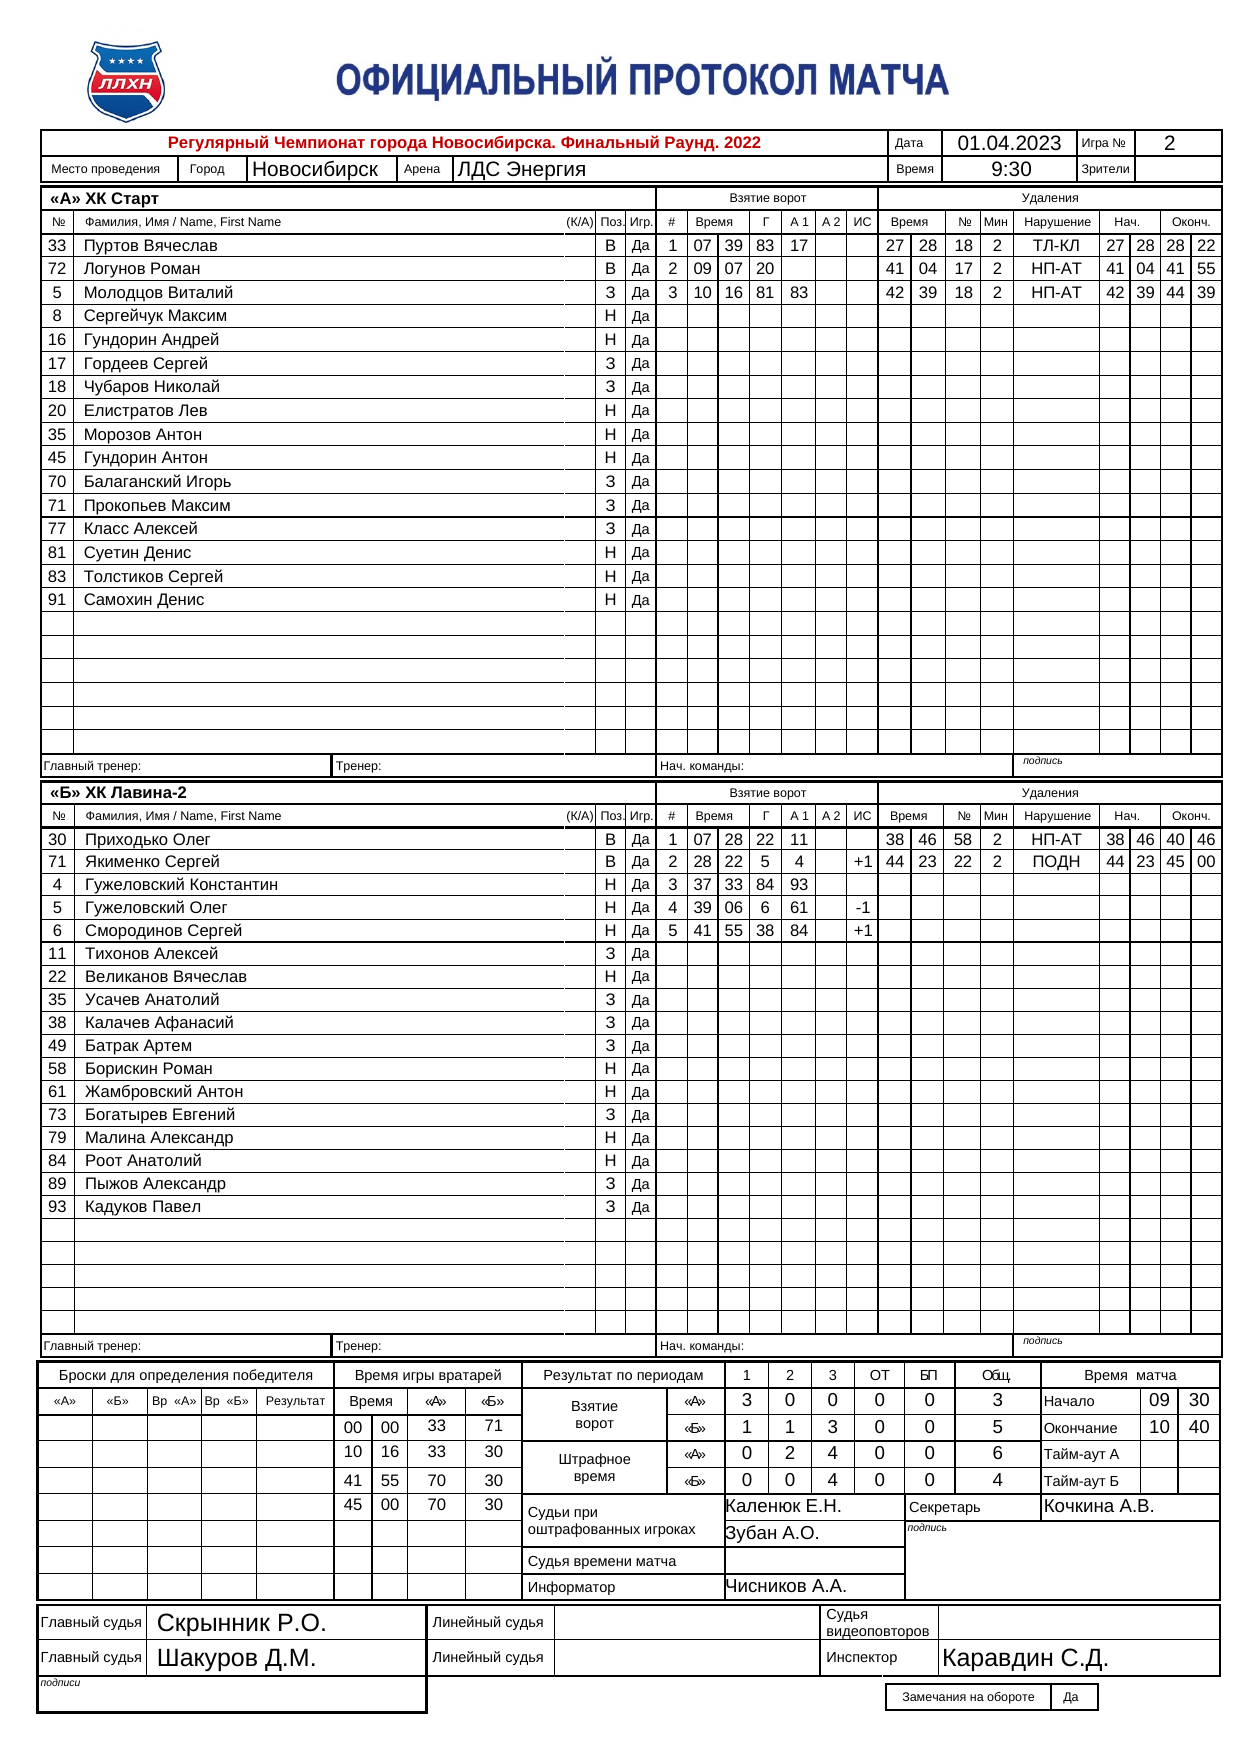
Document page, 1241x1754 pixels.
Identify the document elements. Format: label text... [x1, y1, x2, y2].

table_cell [816, 683, 846, 706]
table_cell Фамилия, Имя / Name, First Name [75, 805, 565, 826]
table_cell [719, 446, 749, 469]
table_cell Да [626, 1035, 655, 1057]
table_cell [816, 966, 846, 987]
table_cell [912, 1311, 943, 1333]
table_cell 22 [750, 829, 781, 849]
table_cell 46 [912, 829, 943, 849]
table_cell Жамбровский Антон [75, 1081, 564, 1103]
table_cell [782, 707, 815, 729]
table_cell [1131, 896, 1160, 918]
table_cell [1192, 305, 1221, 327]
table_cell [816, 352, 846, 374]
table_cell Время [688, 805, 749, 826]
table_cell Чисников А.А. [726, 1575, 904, 1599]
table_cell [1192, 989, 1221, 1011]
table_cell подпись [1014, 1335, 1221, 1356]
table_cell [939, 1606, 1219, 1639]
table_cell [1192, 376, 1221, 398]
table_cell [148, 1416, 201, 1440]
table_cell [782, 257, 815, 280]
table_cell [816, 829, 846, 849]
table_cell [981, 1311, 1013, 1333]
table_cell 89 [42, 1173, 74, 1195]
table_cell [1014, 989, 1099, 1011]
table_cell 40 [1179, 1415, 1219, 1440]
table_cell [202, 1416, 256, 1440]
table_cell [847, 1104, 877, 1126]
table_cell [565, 1012, 595, 1033]
table_cell 20 [42, 399, 73, 422]
table_cell 79 [42, 1127, 74, 1149]
table_cell [657, 966, 687, 987]
table_cell [981, 943, 1013, 964]
table_cell Игр. [626, 805, 655, 826]
table_cell [565, 1196, 595, 1218]
table_cell [912, 1219, 943, 1241]
table_cell Да [626, 1058, 655, 1079]
table_cell [596, 1288, 625, 1310]
table_cell 2 [981, 850, 1013, 872]
table_cell [879, 541, 910, 564]
table_cell [750, 1012, 781, 1033]
table_cell [1100, 588, 1129, 611]
table_cell [657, 352, 687, 374]
table_cell [1131, 874, 1160, 895]
table_cell [847, 541, 877, 564]
table_cell [816, 1035, 846, 1057]
table_cell [565, 920, 595, 941]
table_cell [847, 446, 877, 469]
table_cell [1161, 328, 1190, 351]
table_cell [750, 423, 781, 445]
table_cell 16 [42, 328, 73, 351]
table_cell [1014, 352, 1099, 374]
table_cell 28 [912, 235, 945, 256]
table_cell [816, 423, 846, 445]
table_cell Да [626, 1081, 655, 1103]
table_cell [1131, 1311, 1160, 1333]
table_cell [879, 494, 910, 516]
table_cell 2 [657, 850, 687, 872]
table_cell 0 [905, 1468, 954, 1493]
table_cell Новосибирск [248, 157, 396, 181]
table_cell [657, 1242, 687, 1264]
table_cell [816, 707, 846, 729]
table_cell [719, 1242, 749, 1264]
table_cell [912, 399, 945, 422]
table_cell [719, 565, 749, 587]
table_cell [816, 1196, 846, 1218]
table_cell [657, 1035, 687, 1057]
table_cell [565, 966, 595, 987]
table_cell 72 [42, 257, 73, 280]
table_header Взятие ворот [657, 783, 877, 803]
table_cell 9:30 [943, 157, 1076, 181]
table_cell Да [626, 305, 655, 327]
table_cell 17 [946, 257, 980, 280]
table_cell (К/А) [565, 805, 595, 826]
table_cell [74, 659, 564, 682]
table_cell [782, 683, 815, 706]
table_cell Информатор [523, 1575, 724, 1599]
table_cell [1100, 612, 1129, 634]
table_cell 83 [42, 565, 73, 587]
table_cell [879, 659, 910, 682]
table_cell [750, 612, 781, 634]
table_cell [257, 1494, 333, 1520]
table_cell 6 [42, 920, 74, 941]
table_cell 71 [42, 850, 74, 872]
table_cell Нач. [1100, 805, 1160, 826]
table_cell [719, 470, 749, 493]
table_cell [946, 518, 980, 540]
table_cell [1014, 1173, 1099, 1195]
table_cell [879, 1035, 910, 1057]
table_cell [981, 518, 1013, 540]
table_cell [257, 1547, 333, 1573]
table_cell [946, 352, 980, 374]
table_cell [1100, 896, 1129, 918]
table_cell [750, 1265, 781, 1287]
table_cell [657, 1150, 687, 1172]
table_cell ИС [847, 211, 877, 233]
table_cell Да [626, 896, 655, 918]
table_cell [1161, 636, 1190, 658]
table_cell Сергейчук Максим [74, 305, 564, 327]
table_cell Г [750, 805, 781, 826]
table_cell «А» [668, 1389, 724, 1413]
table_cell 1 [657, 235, 687, 256]
table_cell [750, 1173, 781, 1195]
table_cell 40 [1161, 829, 1190, 849]
table_cell 91 [42, 588, 73, 611]
table_cell [74, 612, 564, 634]
table_cell [1131, 707, 1160, 729]
table_cell [257, 1468, 333, 1493]
table_cell [565, 1288, 595, 1310]
table_header Удаления [879, 783, 1221, 803]
table_cell [657, 565, 687, 587]
table_cell [981, 636, 1013, 658]
table_cell [42, 707, 73, 729]
table_cell [912, 920, 943, 941]
table_cell [981, 989, 1013, 1011]
table_cell [879, 989, 910, 1011]
table_cell 4 [812, 1442, 854, 1467]
table_cell [816, 1219, 846, 1241]
table_cell [1100, 305, 1129, 327]
table_cell [565, 612, 595, 634]
table_cell [782, 446, 815, 469]
table_cell [944, 1173, 980, 1195]
table_cell Да [626, 376, 655, 398]
table_cell [912, 305, 945, 327]
table_cell 2 [657, 257, 687, 280]
table_cell [1014, 1035, 1099, 1057]
table_cell [912, 494, 945, 516]
table_cell А 1 [782, 211, 815, 233]
table_cell 17 [782, 235, 815, 256]
table_cell [719, 730, 749, 753]
table_cell Приходько Олег [75, 829, 564, 849]
table_cell [1192, 636, 1221, 658]
table_cell [1131, 1242, 1160, 1264]
table_cell [946, 446, 980, 469]
table_cell 4 [782, 850, 815, 872]
table_cell [981, 1104, 1013, 1126]
table_cell [565, 1265, 595, 1287]
table_cell [981, 1127, 1013, 1149]
table_cell [981, 1265, 1013, 1287]
table_cell [626, 1219, 655, 1241]
table_cell [1100, 423, 1129, 445]
table_cell [1131, 446, 1160, 469]
table_cell А 2 [816, 211, 846, 233]
table_cell [657, 943, 687, 964]
table_cell 17 [42, 352, 73, 374]
table_cell [750, 1242, 781, 1264]
table_cell 55 [719, 920, 749, 941]
table_cell [981, 1242, 1013, 1264]
table_cell [816, 1058, 846, 1079]
table_cell [719, 305, 749, 327]
table_cell [565, 518, 595, 540]
table_cell НП-АТ [1014, 281, 1099, 303]
table_cell [1192, 1242, 1221, 1264]
table_cell [596, 612, 625, 634]
table_cell [1161, 1127, 1190, 1149]
table_cell [1192, 423, 1221, 445]
table_cell [1100, 636, 1129, 658]
table_cell [1161, 1058, 1190, 1079]
table_cell Фамилия, Имя / Name, First Name [74, 211, 565, 233]
table_cell [688, 399, 717, 422]
table_cell [1161, 989, 1190, 1011]
table_cell [719, 683, 749, 706]
table_cell [1014, 920, 1099, 941]
table_cell [944, 989, 980, 1011]
table_cell Судья времени матча [523, 1548, 724, 1573]
table_cell [816, 446, 846, 469]
table_cell [912, 1012, 943, 1033]
table_cell [373, 1547, 407, 1573]
table_cell [1014, 1058, 1099, 1079]
table_cell [912, 376, 945, 398]
table_cell [1179, 1441, 1219, 1467]
table_cell 45 [335, 1494, 371, 1520]
table_cell [42, 612, 73, 634]
table_cell 23 [1131, 850, 1160, 872]
table_cell [816, 257, 846, 280]
table_cell № [944, 805, 980, 826]
table_cell [944, 943, 980, 964]
table_cell [1014, 1081, 1099, 1103]
table_cell Суетин Денис [74, 541, 564, 564]
table_cell 1 [657, 829, 687, 849]
table_cell № [42, 805, 74, 826]
table_cell [981, 446, 1013, 469]
table_header 2 [769, 1363, 811, 1387]
table_cell # [657, 805, 687, 826]
table_cell [565, 1081, 595, 1103]
table_cell [816, 850, 846, 872]
table_cell 38 [750, 920, 781, 941]
table_cell 0 [726, 1442, 768, 1467]
table_cell [626, 730, 655, 753]
table_cell 1 [769, 1415, 811, 1440]
table_cell [750, 683, 781, 706]
table_cell [1100, 328, 1129, 351]
table_cell [1161, 730, 1190, 753]
table_cell [596, 1311, 625, 1333]
table_cell [816, 1150, 846, 1172]
table_cell [93, 1468, 147, 1493]
table_cell [39, 1494, 92, 1520]
table_cell [1161, 541, 1190, 564]
table_cell [847, 1150, 877, 1172]
table_cell 46 [1131, 829, 1160, 849]
table_cell [1131, 1081, 1160, 1103]
table_cell [883, 1677, 1220, 1681]
table_header 3 [812, 1363, 854, 1387]
table_cell [847, 352, 877, 374]
table_cell [1161, 612, 1190, 634]
table_cell [1192, 730, 1221, 753]
table_cell «А» [668, 1442, 724, 1467]
table_cell Да [626, 920, 655, 941]
table_cell [596, 683, 625, 706]
table_cell [981, 1219, 1013, 1241]
table_cell [1131, 920, 1160, 941]
table_cell [879, 1150, 910, 1172]
table_cell [408, 1547, 465, 1573]
table_cell [944, 1081, 980, 1103]
table_cell [1192, 399, 1221, 422]
table_header «Б» ХК Лавина-2 [42, 783, 655, 803]
table_cell 1 [726, 1415, 768, 1440]
table_cell 38 [879, 829, 910, 849]
table_cell 81 [750, 281, 781, 303]
table_cell [946, 683, 980, 706]
table_cell [847, 1035, 877, 1057]
table_cell [688, 423, 717, 445]
table_cell [565, 850, 595, 872]
table_cell [688, 1150, 717, 1172]
table_cell [1100, 1288, 1129, 1310]
table_cell [816, 920, 846, 941]
table_cell [1131, 305, 1160, 327]
table_cell [847, 1219, 877, 1241]
table_cell 3 [956, 1389, 1040, 1413]
table_cell [1014, 1104, 1099, 1126]
table_cell [719, 1265, 749, 1287]
table_cell [596, 659, 625, 682]
table_cell Нач. команды: [657, 1335, 1012, 1356]
table_cell [93, 1574, 147, 1599]
table_cell 61 [42, 1081, 74, 1103]
table_cell [565, 1150, 595, 1172]
table_cell [257, 1416, 333, 1440]
table_cell В [596, 829, 625, 849]
table_cell [912, 1173, 943, 1195]
table_cell Поз. [596, 211, 625, 233]
table_cell [1161, 920, 1190, 941]
table_cell [816, 612, 846, 634]
table_cell [657, 518, 687, 540]
table_cell 28 [688, 850, 717, 872]
table_cell [847, 612, 877, 634]
table_cell [879, 1127, 910, 1149]
table_cell № [946, 211, 980, 233]
table_cell [944, 1288, 980, 1310]
table_cell [596, 730, 625, 753]
table_cell 5 [657, 920, 687, 941]
table_cell [847, 1058, 877, 1079]
table_cell # [657, 211, 687, 233]
table_cell [782, 588, 815, 611]
table_cell [782, 1150, 815, 1172]
table_cell [688, 328, 717, 351]
table_cell [912, 1081, 943, 1103]
table_cell [981, 896, 1013, 918]
table_cell Линейный судья [428, 1606, 554, 1639]
table_cell [847, 966, 877, 987]
table_cell [879, 588, 910, 611]
table_cell [688, 1104, 717, 1126]
table_cell [1100, 966, 1129, 987]
table_cell [1192, 470, 1221, 493]
table_cell [879, 1012, 910, 1033]
table_cell [688, 518, 717, 540]
table_cell [1100, 494, 1129, 516]
table_cell [816, 1265, 846, 1287]
table_cell [944, 1311, 980, 1333]
table_cell Гундорин Антон [74, 446, 564, 469]
table_cell [912, 659, 945, 682]
table_cell Малина Александр [75, 1127, 564, 1149]
table_cell [1014, 565, 1099, 587]
table_cell [626, 1242, 655, 1264]
table_cell [944, 896, 980, 918]
table_cell [847, 659, 877, 682]
table_cell [565, 470, 595, 493]
table_cell 27 [1100, 235, 1129, 256]
table_cell ТЛ-КЛ [1014, 235, 1099, 256]
table_cell [565, 683, 595, 706]
table_cell 27 [879, 235, 910, 256]
table_cell [981, 707, 1013, 729]
table_cell [719, 423, 749, 445]
table_cell [688, 1173, 717, 1195]
table_cell Время [879, 211, 945, 233]
table_cell [1100, 541, 1129, 564]
table_cell [879, 943, 910, 964]
table_cell [944, 920, 980, 941]
table_cell [657, 612, 687, 634]
table_cell [847, 874, 877, 895]
table_cell [750, 1219, 781, 1241]
table_cell [657, 1081, 687, 1103]
table_cell 04 [1131, 257, 1160, 280]
table_cell [1131, 376, 1160, 398]
table_cell [657, 1288, 687, 1310]
table_cell [912, 588, 945, 611]
table_cell +1 [847, 920, 877, 941]
table_cell 09 [1141, 1389, 1177, 1413]
table_cell [816, 1127, 846, 1149]
table_cell [1161, 588, 1190, 611]
table_cell [565, 943, 595, 964]
table_cell [847, 257, 877, 280]
table_cell [1192, 518, 1221, 540]
table_cell [42, 1311, 74, 1333]
table_cell 10 [1141, 1415, 1177, 1440]
table_cell [466, 1521, 521, 1546]
table_cell Место проведения [42, 157, 177, 181]
table_cell [981, 399, 1013, 422]
table_cell 09 [688, 257, 717, 280]
table_cell [1192, 683, 1221, 706]
table_cell 30 [466, 1468, 521, 1493]
table_cell Логунов Роман [74, 257, 564, 280]
table_cell (К/А) [565, 211, 595, 233]
table_cell [782, 1058, 815, 1079]
table_cell Гужеловский Олег [75, 896, 564, 918]
table_cell [1014, 612, 1099, 634]
table_cell Прокопьев Максим [74, 494, 564, 516]
table_cell [1131, 1196, 1160, 1218]
table_cell [1192, 1127, 1221, 1149]
table_cell [565, 707, 595, 729]
table_cell 58 [42, 1058, 74, 1079]
table_cell [657, 1173, 687, 1195]
table_cell Да [626, 1127, 655, 1149]
table_cell [981, 565, 1013, 587]
table_cell Вр «Б» [202, 1389, 256, 1413]
table_cell [75, 1288, 564, 1310]
table_cell 16 [373, 1441, 407, 1467]
table_cell Да [626, 518, 655, 540]
table_cell [1161, 446, 1190, 469]
table_cell [688, 636, 717, 658]
table_cell [981, 1173, 1013, 1195]
table_cell Да [626, 281, 655, 303]
table_cell [847, 423, 877, 445]
table_cell [1192, 707, 1221, 729]
table_cell [257, 1574, 333, 1599]
table_cell [946, 659, 980, 682]
table_cell [1192, 1104, 1221, 1126]
table_cell [912, 874, 943, 895]
table_cell [688, 1242, 717, 1264]
table_cell [1161, 1035, 1190, 1057]
table_cell [879, 376, 910, 398]
table_cell [782, 518, 815, 540]
table_cell Да [626, 989, 655, 1011]
table_cell Самохин Денис [74, 588, 564, 611]
table_cell [657, 683, 687, 706]
table_cell Толстиков Сергей [74, 565, 564, 587]
table_cell [688, 683, 717, 706]
table_cell 30 [466, 1441, 521, 1467]
table_cell [1131, 1173, 1160, 1195]
table_cell [1192, 565, 1221, 587]
table_cell [565, 423, 595, 445]
table_cell [847, 1081, 877, 1103]
table_cell [688, 1265, 717, 1287]
table_cell 58 [944, 829, 980, 849]
table_cell [981, 588, 1013, 611]
table_cell [626, 636, 655, 658]
table_cell [847, 470, 877, 493]
table_cell З [596, 376, 625, 398]
table_cell [1131, 588, 1160, 611]
table_cell [981, 305, 1013, 327]
table_cell 41 [879, 257, 910, 280]
table_cell [1131, 636, 1160, 658]
table_cell 06 [719, 896, 749, 918]
table_cell Да [626, 850, 655, 872]
table_cell 33 [42, 235, 73, 256]
table_cell «Б» [93, 1389, 147, 1413]
table_cell 28 [1161, 235, 1190, 256]
table_cell Н [596, 920, 625, 941]
table_cell 0 [855, 1468, 904, 1493]
table_cell [719, 376, 749, 398]
table_cell [782, 565, 815, 587]
table_cell [1161, 943, 1190, 964]
table_cell [816, 1173, 846, 1195]
table_cell [782, 423, 815, 445]
table_cell 00 [373, 1416, 407, 1440]
table_cell [1014, 399, 1099, 422]
table_cell [879, 1104, 910, 1126]
table_cell 5 [750, 850, 781, 872]
table_cell Великанов Вячеслав [75, 966, 564, 987]
table_cell [688, 565, 717, 587]
table_cell [879, 305, 910, 327]
table_cell [981, 1196, 1013, 1218]
table_cell [719, 541, 749, 564]
table_cell [1161, 966, 1190, 987]
table_cell 70 [408, 1468, 465, 1493]
table_cell [782, 1173, 815, 1195]
table_cell Каленюк Е.Н. [726, 1495, 904, 1520]
table_cell 61 [782, 896, 815, 918]
table_cell [912, 1035, 943, 1057]
table_cell В [596, 235, 625, 256]
table_cell [946, 470, 980, 493]
table_cell Н [596, 874, 625, 895]
table_cell Н [596, 966, 625, 987]
table_cell [1014, 1265, 1099, 1287]
table_cell [750, 1035, 781, 1057]
table_cell Н [596, 1058, 625, 1079]
table_cell [1161, 1104, 1190, 1126]
table_cell [719, 943, 749, 964]
table_cell [39, 1521, 92, 1546]
table_cell Поз. [596, 805, 625, 826]
table_cell [750, 1081, 781, 1103]
table_header Удаления [879, 188, 1221, 209]
table_cell [373, 1574, 407, 1599]
table_cell Кадуков Павел [75, 1196, 564, 1218]
table_cell [1100, 707, 1129, 729]
table_cell [657, 1219, 687, 1241]
table_cell [626, 659, 655, 682]
table_cell [1100, 1035, 1129, 1057]
table_cell [1100, 920, 1129, 941]
table_cell [1014, 328, 1099, 351]
table_cell [946, 730, 980, 753]
table_cell [981, 494, 1013, 516]
table_cell [1014, 470, 1099, 493]
table_cell [1131, 541, 1160, 564]
table_cell [879, 423, 910, 445]
table_cell [912, 989, 943, 1011]
table_cell [816, 1311, 846, 1333]
table_cell З [596, 281, 625, 303]
table_cell 07 [719, 257, 749, 280]
table_cell [944, 1127, 980, 1149]
table_cell [1100, 565, 1129, 587]
table_cell [657, 707, 687, 729]
table_cell [1131, 683, 1160, 706]
table_cell [1131, 1035, 1160, 1057]
table_cell [750, 446, 781, 469]
table_cell [1161, 1288, 1190, 1310]
table_cell [981, 1012, 1013, 1033]
table_cell [847, 1012, 877, 1033]
table_cell [466, 1574, 521, 1599]
table_cell [847, 494, 877, 516]
table_cell 0 [855, 1415, 904, 1440]
table_cell Время [335, 1389, 407, 1413]
table_cell Н [596, 399, 625, 422]
table_cell Балаганский Игорь [74, 470, 564, 493]
table_cell [1192, 874, 1221, 895]
table_cell [565, 1311, 595, 1333]
table_cell [555, 1606, 819, 1639]
table_cell Время [688, 211, 749, 233]
table_cell [626, 707, 655, 729]
table_cell [750, 376, 781, 398]
table_cell [657, 423, 687, 445]
table_cell [944, 1150, 980, 1172]
table_cell [981, 683, 1013, 706]
table_cell Кочкина А.В. [1042, 1495, 1219, 1520]
table_cell [688, 989, 717, 1011]
table_cell [565, 659, 595, 682]
table_cell [1100, 1012, 1129, 1033]
table_cell [782, 376, 815, 398]
table_cell [1179, 1468, 1219, 1493]
table_cell 4 [657, 896, 687, 918]
table_cell [944, 1219, 980, 1241]
table_cell 10 [688, 281, 717, 303]
table_cell Нач. команды: [657, 755, 1012, 776]
table_cell [1100, 1150, 1129, 1172]
table_cell [1131, 470, 1160, 493]
table_cell 10 [335, 1441, 371, 1467]
table_cell 30 [1179, 1389, 1219, 1413]
table_cell [93, 1441, 147, 1467]
table_cell [750, 636, 781, 658]
table_cell [202, 1574, 256, 1599]
table_cell [1014, 874, 1099, 895]
table_cell [565, 565, 595, 587]
table_cell [1014, 659, 1099, 682]
table_cell Каравдин С.Д. [939, 1640, 1219, 1675]
table_cell [657, 588, 687, 611]
table_cell [688, 1127, 717, 1149]
table_cell «Б» [668, 1415, 724, 1440]
table_cell [946, 636, 980, 658]
table_cell 0 [905, 1415, 954, 1440]
table_cell Да [626, 966, 655, 987]
table_cell [1161, 518, 1190, 540]
table_cell Да [626, 423, 655, 445]
table_cell Гундорин Андрей [74, 328, 564, 351]
table_cell [946, 541, 980, 564]
table_cell [565, 352, 595, 374]
table_cell [719, 328, 749, 351]
table_cell [946, 305, 980, 327]
table_cell Н [596, 1081, 625, 1103]
table_cell [1192, 328, 1221, 351]
table_cell 16 [719, 281, 749, 303]
table_cell 49 [42, 1035, 74, 1057]
table_cell [74, 636, 564, 658]
table_header 1 [726, 1363, 768, 1387]
table_cell [1014, 588, 1099, 611]
table_cell [408, 1574, 465, 1599]
table_cell 0 [855, 1389, 904, 1413]
table_cell [912, 1196, 943, 1218]
table_cell 04 [912, 257, 945, 280]
table_cell 44 [879, 850, 910, 872]
table_cell [719, 1288, 749, 1310]
table_cell [466, 1547, 521, 1573]
table_cell [42, 636, 73, 658]
table_cell [1131, 1127, 1160, 1149]
table_cell [1192, 1265, 1221, 1287]
table_cell 33 [719, 874, 749, 895]
table_cell 5 [42, 281, 73, 303]
table_cell [981, 920, 1013, 941]
table_cell [148, 1574, 201, 1599]
table_cell Тренер: [333, 1335, 655, 1356]
table_cell [750, 1104, 781, 1126]
table_cell [719, 1196, 749, 1218]
table_cell [1161, 874, 1190, 895]
table_cell [688, 352, 717, 374]
table_cell 38 [1100, 829, 1129, 849]
table_cell Н [596, 588, 625, 611]
table_cell [42, 730, 73, 753]
table_cell [565, 1035, 595, 1057]
table_cell 0 [769, 1389, 811, 1413]
table_cell 30 [466, 1494, 521, 1520]
table_cell [1100, 1242, 1129, 1264]
table_cell 41 [335, 1468, 371, 1493]
table_cell 93 [782, 874, 815, 895]
table_cell [981, 1035, 1013, 1057]
table_cell [257, 1521, 333, 1546]
table_cell 41 [688, 920, 717, 941]
table_cell Мин [981, 211, 1013, 233]
table_cell [944, 1058, 980, 1079]
table_cell [1192, 352, 1221, 374]
table_cell Да [626, 588, 655, 611]
table_cell [1131, 565, 1160, 587]
table_cell [1161, 399, 1190, 422]
table_cell Да [626, 1150, 655, 1172]
table_cell [657, 470, 687, 493]
table_cell [816, 874, 846, 895]
table_cell [1100, 1127, 1129, 1149]
table_cell [1014, 943, 1099, 964]
table_cell [912, 1265, 943, 1287]
table_cell [944, 874, 980, 895]
table_cell 39 [719, 235, 749, 256]
table_cell Богатырев Евгений [75, 1104, 564, 1126]
table_cell [565, 874, 595, 895]
table_cell [1014, 446, 1099, 469]
table_cell [981, 874, 1013, 895]
table_cell [565, 1058, 595, 1079]
table_cell [816, 281, 846, 303]
table_cell [1131, 328, 1160, 351]
table_cell [688, 612, 717, 634]
table_cell [1161, 1311, 1190, 1333]
table_cell [1141, 1468, 1177, 1493]
table_cell 35 [42, 423, 73, 445]
table_header ОТ [855, 1363, 904, 1387]
table_cell [1192, 966, 1221, 987]
table_cell [847, 1288, 877, 1310]
table_cell [944, 1196, 980, 1218]
table_cell [1161, 1196, 1190, 1218]
table_cell [565, 376, 595, 398]
table_cell [1161, 352, 1190, 374]
table_cell [912, 1058, 943, 1079]
table_cell [1161, 565, 1190, 587]
table_cell [879, 1219, 910, 1241]
table_cell [782, 1127, 815, 1149]
table_cell [1131, 612, 1160, 634]
table_cell [981, 328, 1013, 351]
table_cell [1014, 1242, 1099, 1264]
table_cell [750, 1150, 781, 1172]
table_cell [1100, 1219, 1129, 1241]
table_cell [782, 943, 815, 964]
table_cell 44 [1100, 850, 1129, 872]
table_cell [42, 659, 73, 682]
table_cell [719, 659, 749, 682]
table_cell [782, 1035, 815, 1057]
table_cell [1131, 352, 1160, 374]
table_cell [847, 829, 877, 849]
table_cell Начало [1042, 1389, 1140, 1413]
table_cell [816, 896, 846, 918]
table_cell 45 [1161, 850, 1190, 872]
table_cell [782, 541, 815, 564]
table_cell [782, 470, 815, 493]
table_cell [1161, 683, 1190, 706]
table_cell [93, 1494, 147, 1520]
table_cell [202, 1521, 256, 1546]
table_cell 2 [981, 235, 1013, 256]
table_cell 4 [812, 1468, 854, 1493]
table_cell [782, 352, 815, 374]
table_cell [1161, 376, 1190, 398]
table_cell Арена [398, 157, 452, 181]
table_cell [782, 1242, 815, 1264]
table_cell З [596, 943, 625, 964]
table_cell [879, 920, 910, 941]
table_cell Да [626, 541, 655, 564]
table_cell [782, 636, 815, 658]
table_cell [565, 399, 595, 422]
table_cell [816, 1012, 846, 1033]
table_cell [782, 328, 815, 351]
table_cell [565, 989, 595, 1011]
table_cell Борискин Роман [75, 1058, 564, 1079]
table_cell [1161, 707, 1190, 729]
table_cell [946, 588, 980, 611]
table_cell [565, 1242, 595, 1264]
table_cell [565, 730, 595, 753]
table_cell Оконч. [1161, 805, 1221, 826]
table_cell 93 [42, 1196, 74, 1218]
table_cell [1100, 518, 1129, 540]
table_cell 71 [466, 1416, 521, 1440]
table_cell [1161, 896, 1190, 918]
table_cell [750, 541, 781, 564]
table_cell Елистратов Лев [74, 399, 564, 422]
table_cell [981, 612, 1013, 634]
table_cell 37 [688, 874, 717, 895]
table_cell [1192, 1150, 1221, 1172]
table_cell [847, 1127, 877, 1149]
table_cell [42, 1288, 74, 1310]
table_cell 39 [1131, 281, 1160, 303]
table_cell 42 [1100, 281, 1129, 303]
table_cell [1100, 446, 1129, 469]
table_cell [879, 896, 910, 918]
table_cell Да [626, 874, 655, 895]
table_cell НП-АТ [1014, 257, 1099, 280]
table_cell [847, 588, 877, 611]
table_cell [879, 470, 910, 493]
table_cell [688, 1219, 717, 1241]
table_cell [1100, 352, 1129, 374]
table_cell № [42, 211, 73, 233]
table_cell [726, 1548, 904, 1573]
table_cell [847, 1173, 877, 1195]
table_cell [148, 1468, 201, 1493]
table_cell [912, 730, 945, 753]
table_cell [782, 966, 815, 987]
table_cell Окончание [1042, 1415, 1140, 1440]
table_cell [1131, 423, 1160, 445]
table_cell [39, 1441, 92, 1467]
table_cell 81 [42, 541, 73, 564]
table_cell [1100, 376, 1129, 398]
table_cell Штрафное время [523, 1442, 666, 1493]
table_cell [565, 494, 595, 516]
table_cell [148, 1494, 201, 1520]
table_cell [657, 1058, 687, 1079]
table_cell [946, 494, 980, 516]
table_cell [912, 707, 945, 729]
table_cell [981, 470, 1013, 493]
table_cell Да [626, 257, 655, 280]
table_cell [750, 565, 781, 587]
table_cell [912, 1127, 943, 1149]
table_cell [1192, 1173, 1221, 1195]
table_cell [373, 1521, 407, 1546]
table_cell [1014, 1219, 1099, 1241]
table_cell [750, 305, 781, 327]
table_cell 38 [42, 1012, 74, 1033]
table_cell [816, 565, 846, 587]
table_cell [816, 399, 846, 422]
table_cell Да [626, 352, 655, 374]
table_cell [1131, 1012, 1160, 1033]
table_cell [750, 943, 781, 964]
table_cell [782, 1196, 815, 1218]
table_cell [879, 612, 910, 634]
table_cell [688, 470, 717, 493]
table_cell [1131, 518, 1160, 540]
table_cell [1100, 683, 1129, 706]
table_cell [1131, 730, 1160, 753]
table_cell [912, 518, 945, 540]
table_cell 83 [750, 235, 781, 256]
table_cell 6 [750, 896, 781, 918]
table_cell [816, 376, 846, 398]
table_header Дата [889, 131, 941, 155]
table_cell [879, 1288, 910, 1310]
table_cell [1192, 896, 1221, 918]
table_cell [946, 376, 980, 398]
table_cell [93, 1416, 147, 1440]
table_cell [1141, 1441, 1177, 1467]
table_cell 3 [657, 281, 687, 303]
table_cell [944, 1012, 980, 1033]
table_cell [1192, 588, 1221, 611]
table_cell Нарушение [1014, 805, 1099, 826]
table_cell [912, 612, 945, 634]
table_cell [750, 1127, 781, 1149]
table_cell [1161, 1150, 1190, 1172]
table_cell [42, 683, 73, 706]
table_cell [93, 1521, 147, 1546]
table_cell Нач. [1100, 211, 1160, 233]
table_cell 3 [726, 1389, 768, 1413]
table_cell [750, 730, 781, 753]
table_cell [816, 636, 846, 658]
table_cell 42 [879, 281, 910, 303]
table_cell [1136, 157, 1221, 181]
table_cell [750, 399, 781, 422]
table_cell [688, 1012, 717, 1033]
table_cell Чубаров Николай [74, 376, 564, 398]
table_cell 20 [750, 257, 781, 280]
table_cell [750, 989, 781, 1011]
table_cell Оконч. [1161, 211, 1221, 233]
table_cell [750, 659, 781, 682]
table_cell [565, 1173, 595, 1195]
table_header Регулярный Чемпионат города Новосибирска. Финальный Раунд. 2022 [42, 131, 887, 155]
table_cell Время [879, 805, 943, 826]
table_cell [750, 707, 781, 729]
table_cell [1014, 376, 1099, 398]
table_cell [1192, 1196, 1221, 1218]
table_cell Смородинов Сергей [75, 920, 564, 941]
table_cell [39, 1416, 92, 1440]
table_cell А 2 [816, 805, 846, 826]
table_cell [816, 659, 846, 682]
table_cell [719, 352, 749, 374]
table_cell [981, 352, 1013, 374]
table_cell [750, 1196, 781, 1218]
table_cell 11 [782, 829, 815, 849]
table_cell [1192, 920, 1221, 941]
table_cell [688, 588, 717, 611]
table_cell Да [626, 943, 655, 964]
table_cell [816, 541, 846, 564]
table_cell [981, 423, 1013, 445]
table_cell [782, 494, 815, 516]
table_cell [719, 1081, 749, 1103]
table_cell [719, 1219, 749, 1241]
table_cell 6 [956, 1442, 1040, 1467]
table_cell Да [626, 446, 655, 469]
table_cell [1161, 470, 1190, 493]
table_cell [565, 541, 595, 564]
table_cell [688, 1058, 717, 1079]
table_cell [657, 305, 687, 327]
table_cell 5 [42, 896, 74, 918]
table_cell [257, 1441, 333, 1467]
table_cell [1161, 423, 1190, 445]
table_cell [816, 730, 846, 753]
table_cell З [596, 1104, 625, 1126]
table_cell [1131, 1104, 1160, 1126]
table_cell [565, 257, 595, 280]
table_cell Калачев Афанасий [75, 1012, 564, 1033]
table_cell Да [626, 328, 655, 351]
table_cell 55 [373, 1468, 407, 1493]
table_cell [847, 683, 877, 706]
table_cell -1 [847, 896, 877, 918]
table_cell Морозов Антон [74, 423, 564, 445]
table_cell [1131, 1150, 1160, 1172]
table_cell [688, 1035, 717, 1057]
table_cell [719, 1311, 749, 1333]
table_cell [1161, 1242, 1190, 1264]
table_cell [782, 1012, 815, 1033]
table_cell Время [889, 157, 941, 181]
table_cell З [596, 1035, 625, 1057]
table_cell [847, 281, 877, 303]
table_cell [1161, 1081, 1190, 1103]
table_cell [782, 1104, 815, 1126]
table_cell [719, 399, 749, 422]
table_header Взятие ворот [657, 188, 877, 209]
table_cell Тренер: [333, 755, 655, 776]
table_cell [847, 328, 877, 351]
table_cell [596, 707, 625, 729]
table_cell [782, 612, 815, 634]
table_cell [1014, 683, 1099, 706]
table_cell подписи [39, 1677, 425, 1711]
table_cell [657, 328, 687, 351]
table_cell [879, 1173, 910, 1195]
table_cell Главный тренер: [42, 1335, 330, 1356]
table_cell [1192, 1035, 1221, 1057]
table_cell [1014, 1311, 1099, 1333]
table_cell [719, 989, 749, 1011]
table_cell [42, 1219, 74, 1241]
table_cell [816, 989, 846, 1011]
table_cell НП-АТ [1014, 829, 1099, 849]
table_cell [657, 399, 687, 422]
table_cell [912, 1242, 943, 1264]
table_cell 84 [42, 1150, 74, 1172]
table_cell [946, 565, 980, 587]
table_cell «А» [408, 1389, 465, 1413]
table_cell [688, 1311, 717, 1333]
table_cell [879, 1196, 910, 1218]
table_cell [912, 1104, 943, 1126]
table_cell [428, 1677, 882, 1711]
table_cell Тайм-аут Б [1042, 1468, 1140, 1493]
table_cell [565, 235, 595, 256]
table_cell [719, 707, 749, 729]
table_cell [782, 1288, 815, 1310]
table_cell [596, 1219, 625, 1241]
table_cell подпись [906, 1522, 1219, 1599]
table_cell [912, 943, 943, 964]
table_cell [879, 707, 910, 729]
table_cell [816, 943, 846, 964]
table_cell [1014, 1288, 1099, 1310]
table_cell 30 [42, 829, 74, 849]
table_cell [565, 1127, 595, 1149]
table_cell Да [626, 565, 655, 587]
table_cell [719, 1127, 749, 1149]
table_cell [847, 399, 877, 422]
table_cell [408, 1521, 465, 1546]
table_cell [1100, 1265, 1129, 1287]
table_cell Класс Алексей [74, 518, 564, 540]
table_cell [688, 659, 717, 682]
table_cell [1100, 1058, 1129, 1079]
table_cell [719, 636, 749, 658]
table_cell [1131, 659, 1160, 682]
table_cell ЛДС Энергия [454, 157, 887, 181]
table_cell [719, 612, 749, 634]
table_cell [688, 1288, 717, 1310]
table_cell [148, 1547, 201, 1573]
table_cell Линейный судья [428, 1640, 554, 1675]
table_cell [912, 565, 945, 587]
table_cell Да [626, 235, 655, 256]
table_cell [879, 1265, 910, 1287]
table_cell [1161, 494, 1190, 516]
table_cell 00 [335, 1416, 371, 1440]
table_cell З [596, 518, 625, 540]
table_cell [1099, 1682, 1220, 1711]
table_cell [944, 1265, 980, 1287]
table_cell З [596, 1196, 625, 1218]
table_cell [981, 1288, 1013, 1310]
table_cell [202, 1441, 256, 1467]
table_cell «Б» [668, 1468, 724, 1493]
table_cell [816, 328, 846, 351]
table_cell [657, 494, 687, 516]
table_cell 28 [719, 829, 749, 849]
table_cell 22 [944, 850, 980, 872]
table_cell [912, 896, 943, 918]
table_cell [912, 636, 945, 658]
table_cell 84 [782, 920, 815, 941]
table_cell [1100, 874, 1129, 895]
table_cell 4 [956, 1468, 1040, 1493]
table_cell Да [626, 829, 655, 849]
table_header Результат по периодам [523, 1363, 724, 1387]
table_cell [879, 1311, 910, 1333]
table_cell [626, 683, 655, 706]
table_cell [912, 328, 945, 351]
table_cell Главный тренер: [42, 755, 330, 776]
table_cell Н [596, 565, 625, 587]
table_cell Г [750, 211, 781, 233]
table_cell [750, 328, 781, 351]
table_cell [912, 352, 945, 374]
table_cell [1131, 1265, 1160, 1287]
table_cell [42, 1265, 74, 1287]
table_cell [596, 1242, 625, 1264]
table_cell [1100, 1196, 1129, 1218]
table_cell [1192, 943, 1221, 964]
table_cell [39, 1574, 92, 1599]
table_cell [1161, 1219, 1190, 1241]
table_cell [1014, 896, 1099, 918]
table_cell Тихонов Алексей [75, 943, 564, 964]
table_cell 2 [981, 257, 1013, 280]
table_cell Главный судья [39, 1640, 146, 1675]
table_cell Скрынник Р.О. [147, 1606, 425, 1639]
table_cell 0 [855, 1442, 904, 1467]
table_cell [750, 352, 781, 374]
table_cell [816, 470, 846, 493]
table_cell [688, 966, 717, 987]
table_cell 71 [42, 494, 73, 516]
table_cell [626, 1265, 655, 1287]
table_cell [1014, 636, 1099, 658]
table_cell Город [179, 157, 246, 181]
table_cell [565, 829, 595, 849]
table_cell [1192, 1081, 1221, 1103]
table_cell [1192, 612, 1221, 634]
table_cell [782, 305, 815, 327]
table_cell 23 [912, 850, 943, 872]
table_cell [1014, 423, 1099, 445]
table_cell [1192, 1058, 1221, 1079]
table_cell [1131, 943, 1160, 964]
table_cell 0 [769, 1468, 811, 1493]
table_cell [816, 1288, 846, 1310]
table_cell 4 [42, 874, 74, 895]
table_cell 2 [981, 829, 1013, 849]
table_cell [74, 707, 564, 729]
table_cell [688, 376, 717, 398]
table_cell 07 [688, 235, 717, 256]
table_cell подпись [1014, 755, 1221, 776]
table_cell [782, 659, 815, 682]
table_cell [750, 1058, 781, 1079]
table_cell [750, 518, 781, 540]
table_cell З [596, 1012, 625, 1033]
table_cell [596, 636, 625, 658]
table_cell Судьи при оштрафованных игроках [523, 1495, 724, 1546]
table_cell [657, 730, 687, 753]
table_cell «Б » [466, 1389, 521, 1413]
table_cell [1192, 1219, 1221, 1241]
table_cell [657, 541, 687, 564]
table_cell [202, 1547, 256, 1573]
table_cell [1100, 399, 1129, 422]
table_cell [879, 565, 910, 587]
table_header БП [905, 1363, 954, 1387]
table_cell [816, 518, 846, 540]
table_cell В [596, 850, 625, 872]
table_cell [1192, 1012, 1221, 1033]
table_cell 0 [812, 1389, 854, 1413]
table_cell [657, 1012, 687, 1033]
table_cell [981, 966, 1013, 987]
table_cell «А» [39, 1389, 92, 1413]
table_cell [879, 352, 910, 374]
table_cell Тайм-аут А [1042, 1441, 1140, 1467]
table_cell [1192, 446, 1221, 469]
table_cell [847, 565, 877, 587]
table_cell 22 [42, 966, 74, 987]
table_cell Да [626, 399, 655, 422]
table_cell [847, 989, 877, 1011]
table_cell [148, 1521, 201, 1546]
table_cell [93, 1547, 147, 1573]
table_cell 84 [750, 874, 781, 895]
table_cell [148, 1441, 201, 1467]
table_cell [75, 1219, 564, 1241]
table_cell 22 [1192, 235, 1221, 256]
table_cell З [596, 352, 625, 374]
table_cell [816, 1104, 846, 1126]
table_cell Взятие ворот [523, 1389, 666, 1440]
table_cell [750, 588, 781, 611]
table_cell [688, 1196, 717, 1218]
table_cell [1131, 1288, 1160, 1310]
table_cell [1131, 494, 1160, 516]
picture [5, 28, 1179, 129]
table_cell Гордеев Сергей [74, 352, 564, 374]
table_cell [750, 966, 781, 987]
table_cell [657, 446, 687, 469]
table_cell [981, 1081, 1013, 1103]
table_cell [1131, 989, 1160, 1011]
table_cell [1014, 1012, 1099, 1033]
table_cell [879, 730, 910, 753]
table_cell [1014, 1196, 1099, 1218]
table_cell [1100, 989, 1129, 1011]
table_cell [657, 659, 687, 682]
table_cell Гужеловский Константин [75, 874, 564, 895]
table_cell Н [596, 896, 625, 918]
table_cell [816, 588, 846, 611]
table_cell [688, 943, 717, 964]
table_cell [912, 541, 945, 564]
table_header Время матча [1042, 1363, 1219, 1387]
table_cell Усачев Анатолий [75, 989, 564, 1011]
table_cell Вр «А» [148, 1389, 201, 1413]
table_cell [565, 896, 595, 918]
table_cell [1014, 494, 1099, 516]
table_cell [719, 1173, 749, 1195]
table_cell [626, 1288, 655, 1310]
table_cell 55 [1192, 257, 1221, 280]
table_cell [719, 494, 749, 516]
table_cell [1131, 966, 1160, 987]
table_cell [879, 399, 910, 422]
table_cell [847, 235, 877, 256]
table_cell 3 [812, 1415, 854, 1440]
table_cell [688, 730, 717, 753]
table_cell [750, 470, 781, 493]
table_cell [1100, 1104, 1129, 1126]
table_cell [912, 470, 945, 493]
table_cell [688, 446, 717, 469]
table_cell [565, 281, 595, 303]
table_cell 73 [42, 1104, 74, 1126]
table_cell [912, 1288, 943, 1310]
table_cell [782, 1311, 815, 1333]
table_cell Игр. [626, 211, 655, 233]
table_cell [42, 1242, 74, 1264]
table_cell [688, 1081, 717, 1103]
table_cell [847, 1265, 877, 1287]
table_cell [719, 1035, 749, 1057]
table_cell Главный судья [39, 1606, 146, 1639]
table_cell [847, 636, 877, 658]
table_cell [626, 612, 655, 634]
table_cell [202, 1494, 256, 1520]
table_cell [981, 659, 1013, 682]
table_cell [912, 966, 943, 987]
table_cell [565, 1219, 595, 1241]
table_cell [75, 1242, 564, 1264]
table_cell [847, 305, 877, 327]
table_cell [1100, 1311, 1129, 1333]
table_cell [847, 943, 877, 964]
table_cell [1014, 1127, 1099, 1149]
table_cell 33 [408, 1416, 465, 1440]
table_cell 0 [726, 1468, 768, 1493]
table_cell 39 [688, 896, 717, 918]
table_cell 70 [408, 1494, 465, 1520]
table_header Броски для определения победителя [39, 1363, 333, 1387]
table_cell [946, 328, 980, 351]
table_cell 39 [1192, 281, 1221, 303]
table_cell Н [596, 541, 625, 564]
table_cell В [596, 257, 625, 280]
table_cell [1192, 1311, 1221, 1333]
table_cell [335, 1521, 371, 1546]
table_cell Пуртов Вячеслав [74, 235, 564, 256]
table_cell Роот Анатолий [75, 1150, 564, 1172]
table_cell [981, 1150, 1013, 1172]
table_cell 18 [946, 235, 980, 256]
table_cell [1014, 305, 1099, 327]
table_cell [1192, 1288, 1221, 1310]
table_cell [816, 1081, 846, 1103]
table_header 01.04.2023 [943, 131, 1076, 155]
table_cell [847, 1196, 877, 1218]
table_cell [719, 1104, 749, 1126]
table_header Игра № [1078, 131, 1134, 155]
table_cell [335, 1574, 371, 1599]
table_cell Инспектор [821, 1640, 938, 1675]
table_header Да [1052, 1685, 1097, 1709]
table_cell [1161, 305, 1190, 327]
table_cell [1131, 399, 1160, 422]
table_cell [912, 446, 945, 469]
table_cell [946, 399, 980, 422]
table_cell [750, 494, 781, 516]
table_cell [750, 1311, 781, 1333]
table_cell 70 [42, 470, 73, 493]
table_cell [719, 966, 749, 987]
table_cell [688, 305, 717, 327]
table_cell Да [626, 1012, 655, 1033]
table_cell Пыжов Александр [75, 1173, 564, 1195]
table_cell 46 [1192, 829, 1221, 849]
table_cell Якименко Сергей [75, 850, 564, 872]
table_cell [879, 683, 910, 706]
table_cell [1161, 1173, 1190, 1195]
table_cell [1014, 707, 1099, 729]
table_cell [1014, 541, 1099, 564]
table_cell З [596, 470, 625, 493]
table_cell [816, 305, 846, 327]
table_cell [879, 1058, 910, 1079]
table_cell [565, 446, 595, 469]
table_cell [657, 1104, 687, 1126]
table_cell [1161, 659, 1190, 682]
table_cell Да [626, 494, 655, 516]
table_cell [847, 707, 877, 729]
table_cell [879, 446, 910, 469]
table_cell [565, 328, 595, 351]
table_cell [944, 1035, 980, 1057]
table_cell 00 [373, 1494, 407, 1520]
table_cell 18 [42, 376, 73, 398]
table_cell [847, 518, 877, 540]
table_cell [816, 235, 846, 256]
table_header Замечания на обороте [887, 1685, 1050, 1709]
table_cell 00 [1192, 850, 1221, 872]
table_cell Судья видеоповторов [821, 1606, 938, 1639]
table_cell [657, 1127, 687, 1149]
table_cell 77 [42, 518, 73, 540]
table_cell [879, 518, 910, 540]
table_cell 28 [1131, 235, 1160, 256]
table_header Время игры вратарей [335, 1363, 521, 1387]
table_cell [688, 541, 717, 564]
table_cell [1014, 730, 1099, 753]
table_cell [202, 1468, 256, 1493]
table_cell 2 [769, 1442, 811, 1467]
table_cell [981, 730, 1013, 753]
table_cell [912, 423, 945, 445]
table_cell [981, 541, 1013, 564]
table_cell З [596, 989, 625, 1011]
table_cell [565, 305, 595, 327]
table_cell [782, 1219, 815, 1241]
table_cell [75, 1265, 564, 1287]
table_cell [74, 683, 564, 706]
table_cell [981, 376, 1013, 398]
table_cell [657, 1265, 687, 1287]
table_cell [565, 588, 595, 611]
table_cell 44 [1161, 281, 1190, 303]
table_cell Нарушение [1014, 211, 1099, 233]
table_cell 3 [657, 874, 687, 895]
table_cell [782, 1081, 815, 1103]
table_cell ИС [847, 805, 877, 826]
table_cell [816, 1242, 846, 1264]
table_cell [1192, 494, 1221, 516]
table_header 2 [1136, 131, 1221, 155]
table_cell [75, 1311, 564, 1333]
table_cell [1192, 659, 1221, 682]
table_cell +1 [847, 850, 877, 872]
table_header Общ. [956, 1363, 1040, 1387]
table_cell Зрители [1078, 157, 1134, 181]
table_cell [879, 328, 910, 351]
table_cell 2 [981, 281, 1013, 303]
table_cell Н [596, 328, 625, 351]
table_cell Да [626, 1104, 655, 1126]
table_cell Да [626, 1196, 655, 1218]
table_cell 83 [782, 281, 815, 303]
table_cell Н [596, 1150, 625, 1172]
table_cell [946, 612, 980, 634]
table_cell [816, 494, 846, 516]
table_cell Н [596, 423, 625, 445]
table_cell 45 [42, 446, 73, 469]
table_cell 8 [42, 305, 73, 327]
table_cell [555, 1640, 819, 1675]
table_cell [1100, 730, 1129, 753]
table_cell 11 [42, 943, 74, 964]
table_cell [1131, 1058, 1160, 1079]
table_cell [1100, 1173, 1129, 1195]
table_cell [912, 1150, 943, 1172]
table_cell [74, 730, 564, 753]
table_cell [1014, 518, 1099, 540]
table_cell [944, 1242, 980, 1264]
table_cell [847, 1242, 877, 1264]
table_cell 35 [42, 989, 74, 1011]
table_cell [39, 1547, 92, 1573]
table_cell А 1 [782, 805, 815, 826]
table_cell [39, 1468, 92, 1493]
table_cell [946, 707, 980, 729]
table_cell [657, 1196, 687, 1218]
table_cell Н [596, 446, 625, 469]
table_cell [912, 683, 945, 706]
table_cell [719, 1150, 749, 1172]
table_cell [750, 1288, 781, 1310]
table_cell [879, 1081, 910, 1103]
table_cell [719, 1012, 749, 1033]
table_cell [1100, 659, 1129, 682]
table_cell Шакуров Д.М. [147, 1640, 425, 1675]
table_cell [944, 966, 980, 987]
table_cell [688, 707, 717, 729]
table_cell [657, 1311, 687, 1333]
table_cell Да [626, 470, 655, 493]
table_cell [782, 730, 815, 753]
table_cell Н [596, 1127, 625, 1149]
table_cell З [596, 494, 625, 516]
table_cell 33 [408, 1441, 465, 1467]
table_cell [1100, 470, 1129, 493]
table_cell [847, 1311, 877, 1333]
table_cell 07 [688, 829, 717, 849]
table_cell [1192, 541, 1221, 564]
table_cell Результат [257, 1389, 333, 1413]
table_cell 18 [946, 281, 980, 303]
table_cell [847, 730, 877, 753]
table_cell [596, 1265, 625, 1287]
table_cell [782, 989, 815, 1011]
table_cell З [596, 1173, 625, 1195]
table_cell [1100, 1081, 1129, 1103]
table_cell [719, 588, 749, 611]
table_cell [1014, 966, 1099, 987]
table_cell Молодцов Виталий [74, 281, 564, 303]
table_cell [565, 1104, 595, 1126]
table_cell [782, 1265, 815, 1287]
table_cell [719, 518, 749, 540]
table_cell Секретарь [906, 1495, 1040, 1520]
table_cell Н [596, 305, 625, 327]
table_header «А» ХК Старт [42, 188, 655, 209]
table_cell Батрак Артем [75, 1035, 564, 1057]
table_cell [626, 1311, 655, 1333]
table_cell [782, 399, 815, 422]
table_cell ПОДН [1014, 850, 1099, 872]
table_cell [1161, 1012, 1190, 1033]
table_cell [565, 636, 595, 658]
table_cell [688, 494, 717, 516]
table_cell [879, 966, 910, 987]
table_cell 41 [1161, 257, 1190, 280]
table_cell 39 [912, 281, 945, 303]
table_cell [1014, 1150, 1099, 1172]
table_cell Зубан А.О. [726, 1521, 904, 1546]
table_cell [1100, 943, 1129, 964]
table_cell [719, 1058, 749, 1079]
table_cell Да [626, 1173, 655, 1195]
table_cell Мин [981, 805, 1013, 826]
table_cell [946, 423, 980, 445]
table_cell [657, 376, 687, 398]
table_cell [879, 874, 910, 895]
table_cell [1161, 1265, 1190, 1287]
table_cell [981, 1058, 1013, 1079]
table_cell [879, 636, 910, 658]
table_cell [657, 989, 687, 1011]
table_cell [335, 1547, 371, 1573]
table_cell [1131, 1219, 1160, 1241]
table_cell 22 [719, 850, 749, 872]
table_cell [657, 636, 687, 658]
table_cell 5 [956, 1415, 1040, 1440]
table_cell 41 [1100, 257, 1129, 280]
table_cell 0 [905, 1442, 954, 1467]
table_cell [944, 1104, 980, 1126]
table_cell [879, 1242, 910, 1264]
table_cell 0 [905, 1389, 954, 1413]
table_cell [847, 376, 877, 398]
